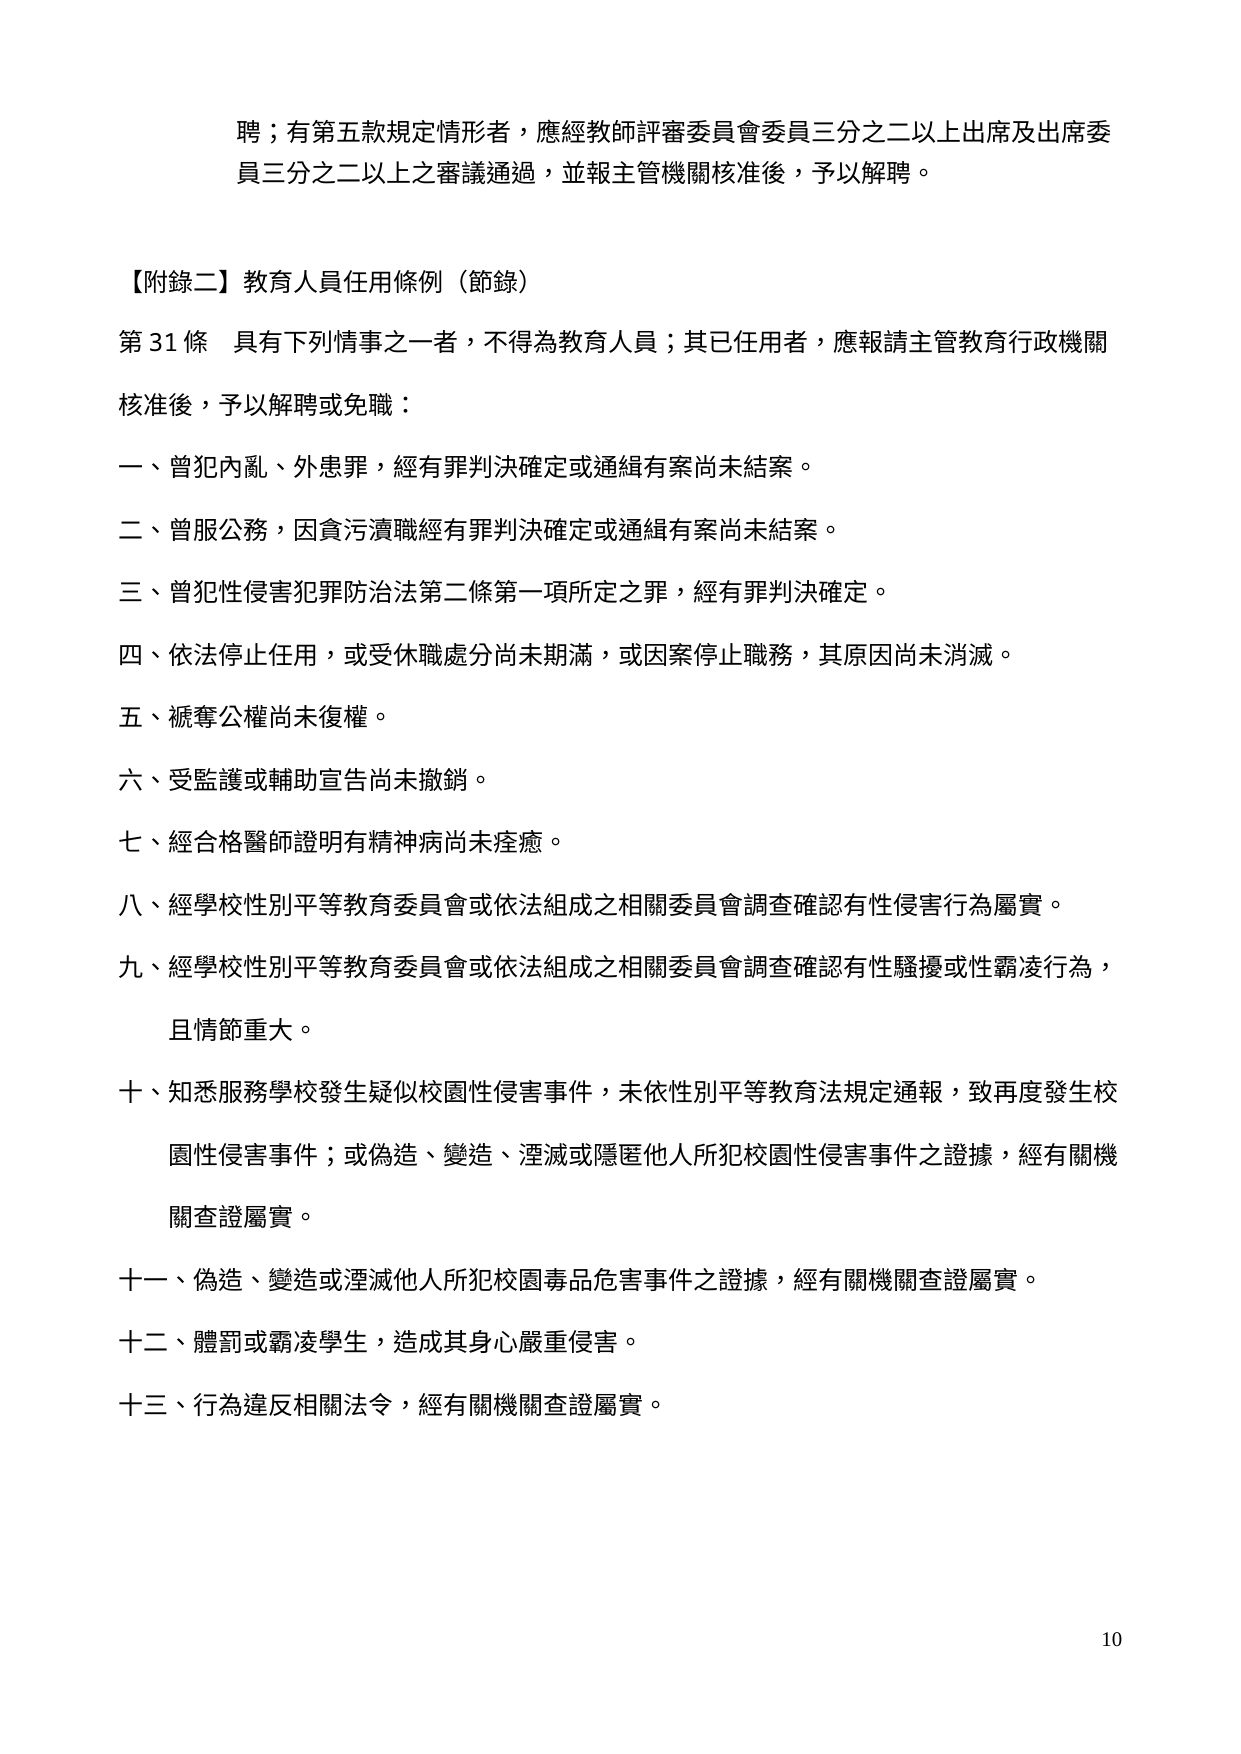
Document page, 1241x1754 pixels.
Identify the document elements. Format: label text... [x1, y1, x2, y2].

text 聘；有第五款規定情形者，應經教師評審委員會委員三分之二以上出席及出席委員三分之二以上之審議通過，並報主管機關核准後，予以解聘。 [236, 108, 1122, 191]
text 八、經學校性別平等教育委員會或依法組成之相關委員會調查確認有性侵害行為屬實。 [118, 862, 1122, 924]
text 二、曾服公務，因貪污瀆職經有罪判決確定或通緝有案尚未結案。 [118, 487, 1122, 549]
text 第31條 具有下列情事之一者，不得為教育人員；其已任用者，應報請主管教育行政機關核准後，予以解聘或免職： [118, 299, 1122, 424]
text 七、經合格醫師證明有精神病尚未痊癒。 [118, 799, 1122, 862]
text 五、褫奪公權尚未復權。 [118, 674, 1122, 737]
text 【附錄二】教育人員任用條例（節錄） [118, 258, 1122, 299]
text 一、曾犯內亂、外患罪，經有罪判決確定或通緝有案尚未結案。 [118, 424, 1122, 487]
text 三、曾犯性侵害犯罪防治法第二條第一項所定之罪，經有罪判決確定。 [118, 549, 1122, 612]
text 九、經學校性別平等教育委員會或依法組成之相關委員會調查確認有性騷擾或性霸凌行為，且情節重大。 [118, 924, 1122, 1049]
text 十、知悉服務學校發生疑似校園性侵害事件，未依性別平等教育法規定通報，致再度發生校園性侵害事件；或偽造、變造、湮滅或隱匿他人所犯校園性侵害事件之證據，經有關機關查證屬實。 [118, 1049, 1122, 1237]
text 四、依法停止任用，或受休職處分尚未期滿，或因案停止職務，其原因尚未消滅。 [118, 612, 1122, 674]
text 六、受監護或輔助宣告尚未撤銷。 [118, 737, 1122, 799]
text 十二、體罰或霸凌學生，造成其身心嚴重侵害。 [118, 1299, 1122, 1362]
text 十三、行為違反相關法令，經有關機關查證屬實。 [118, 1362, 1122, 1424]
text 十一、偽造、變造或湮滅他人所犯校園毒品危害事件之證據，經有關機關查證屬實。 [118, 1237, 1122, 1299]
